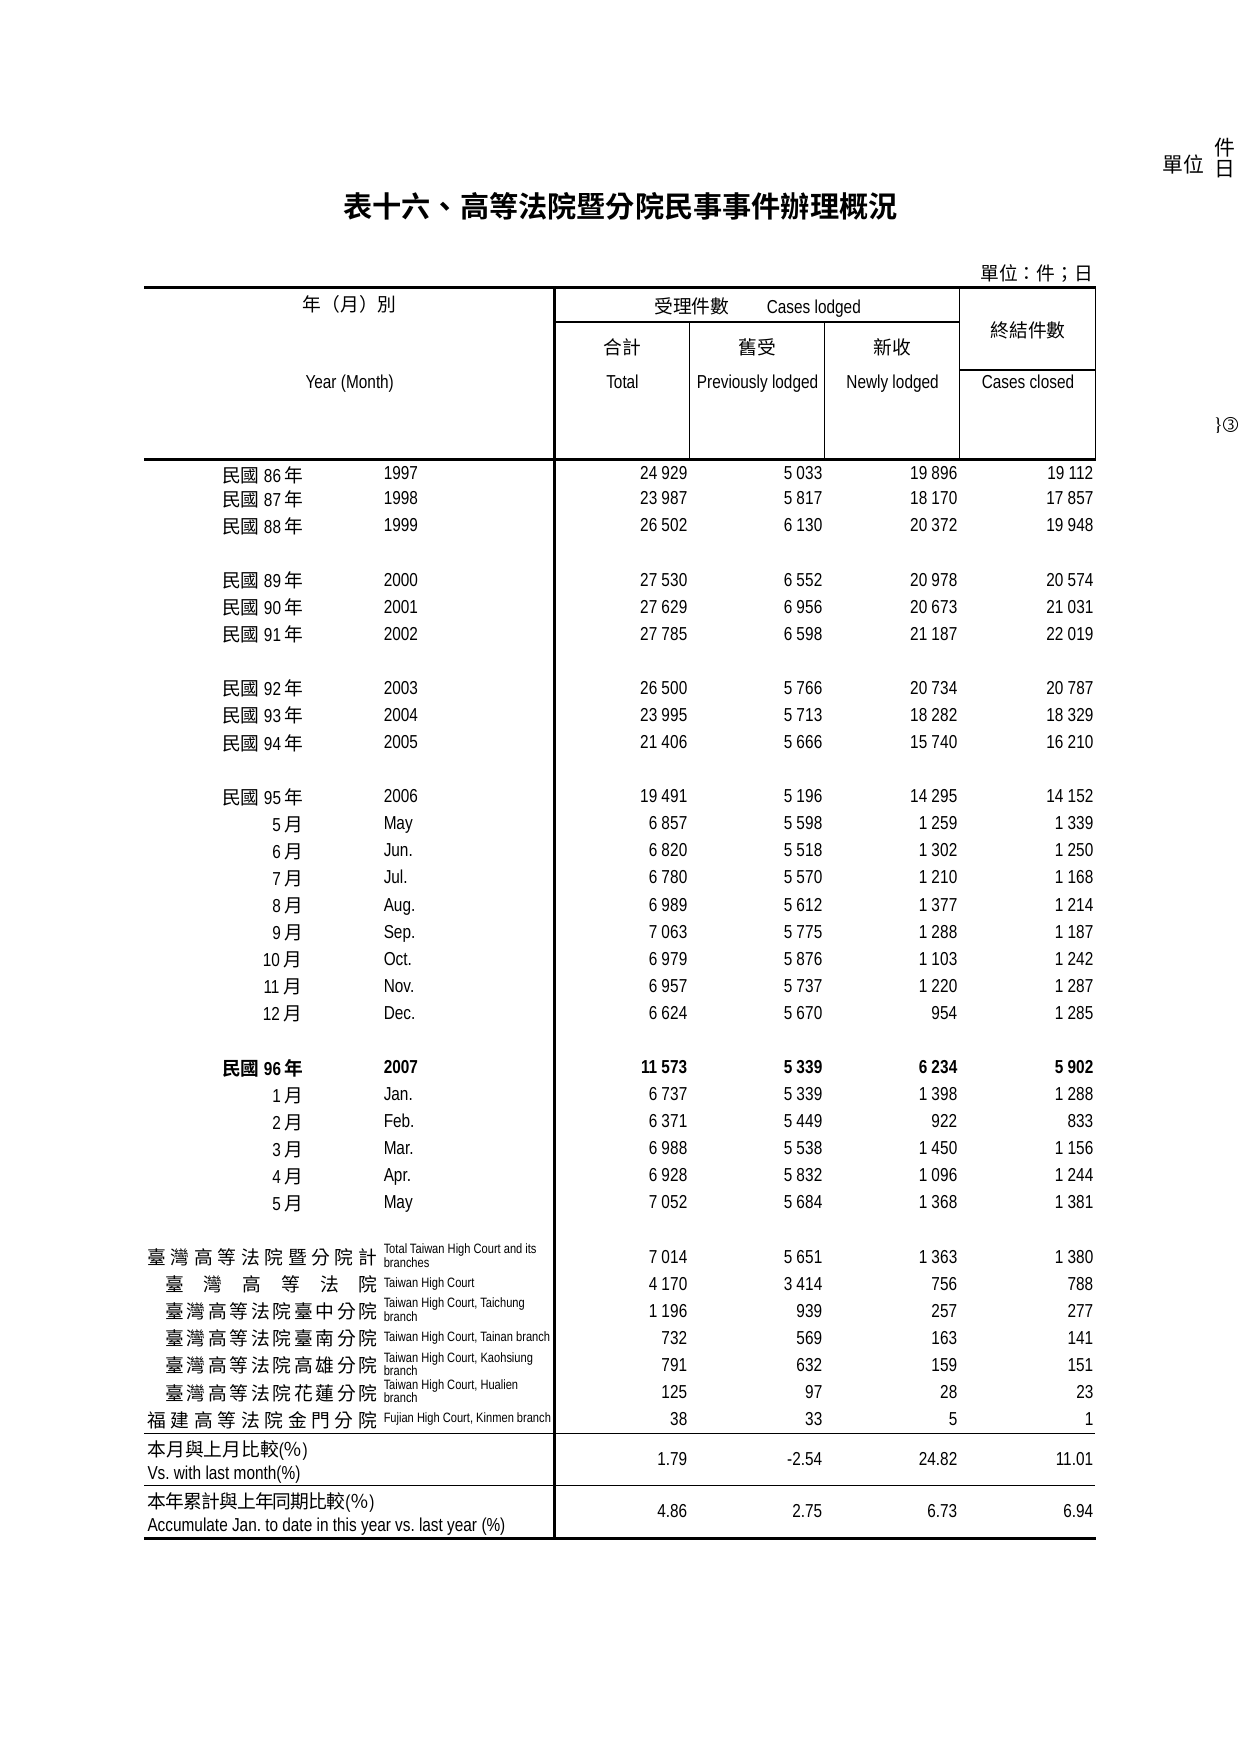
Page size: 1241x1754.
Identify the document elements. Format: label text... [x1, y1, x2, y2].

table_cell 954 [825, 999, 960, 1026]
table_cell Year (Month) [144, 369, 553, 457]
table_cell 臺灣高等法院臺中分院 [144, 1297, 381, 1324]
table_cell 6 371 [556, 1108, 690, 1134]
table_cell 1997 [381, 461, 553, 484]
table_cell 632 [690, 1351, 825, 1378]
table_cell [825, 1216, 960, 1243]
table_cell 19 896 [825, 461, 960, 484]
table_cell 1 214 [960, 891, 1096, 918]
table_cell 本月與上月比較(％) Vs. with last month(%) [144, 1434, 553, 1484]
table_cell 11 573 [556, 1053, 690, 1080]
table_cell 27 530 [556, 566, 690, 593]
table_cell 1 242 [960, 945, 1096, 972]
table_cell 6 737 [556, 1080, 690, 1107]
table_cell [144, 755, 381, 782]
table_cell 6 624 [556, 999, 690, 1026]
table_cell 2006 [381, 783, 553, 809]
table_cell 2002 [381, 620, 553, 647]
table_cell 1 339 [960, 810, 1096, 837]
table_cell 26 500 [556, 674, 690, 701]
table_cell 民國 89年 [144, 566, 381, 593]
table_cell 1 220 [825, 972, 960, 999]
table_cell 5 684 [690, 1189, 825, 1216]
table_cell 5 033 [690, 461, 825, 484]
table_cell Taiwan High Court, Taichung branch [381, 1297, 553, 1324]
table_cell 23 987 [556, 485, 690, 512]
table_cell 4.86 [556, 1486, 690, 1537]
table_cell 1 288 [825, 918, 960, 945]
table_cell [825, 539, 960, 566]
table_cell 2007 [381, 1053, 553, 1080]
table_cell 257 [825, 1297, 960, 1324]
table_cell May [381, 810, 553, 837]
table_cell 756 [825, 1270, 960, 1297]
table_cell Total [556, 369, 689, 457]
table_cell 臺灣高等法院暨分院計 [144, 1243, 381, 1270]
table_cell 2003 [381, 674, 553, 701]
table_cell Fujian High Court, Kinmen branch [381, 1405, 553, 1432]
table_cell 7 014 [556, 1243, 690, 1270]
table_cell 6.73 [825, 1486, 960, 1537]
table_cell 24.82 [825, 1434, 960, 1484]
table_cell 20 787 [960, 674, 1096, 701]
table_cell [144, 539, 381, 566]
table_cell 1 187 [960, 918, 1096, 945]
table_cell 6 598 [690, 620, 825, 647]
table_cell [690, 1216, 825, 1243]
table_cell 5 339 [690, 1080, 825, 1107]
table_cell 民國 88年 [144, 512, 381, 539]
table_cell 5 766 [690, 674, 825, 701]
table_cell 21 187 [825, 620, 960, 647]
table_cell 1 196 [556, 1297, 690, 1324]
table_cell 1月 [144, 1080, 381, 1107]
table_cell 15 740 [825, 728, 960, 755]
table_cell [381, 755, 553, 782]
table_cell 23 995 [556, 701, 690, 728]
table_cell 6 780 [556, 864, 690, 891]
table_cell 21 406 [556, 728, 690, 755]
table_cell 6 988 [556, 1135, 690, 1162]
table_cell [960, 755, 1096, 782]
table_cell 1 363 [825, 1243, 960, 1270]
table_cell 1 [960, 1405, 1096, 1432]
table_cell 民國 96年 [144, 1053, 381, 1080]
table_cell 2.75 [690, 1486, 825, 1537]
table_cell [381, 1216, 553, 1243]
table_cell [556, 539, 690, 566]
table_cell 7月 [144, 864, 381, 891]
table_header 終結件數 [960, 289, 1095, 369]
table_cell 18 282 [825, 701, 960, 728]
table_cell 1.79 [556, 1434, 690, 1484]
table_cell [556, 755, 690, 782]
table_cell 民國 87年 [144, 485, 381, 512]
table_cell 23 [960, 1378, 1096, 1405]
table_cell 791 [556, 1351, 690, 1378]
table_cell 1 380 [960, 1243, 1096, 1270]
table_cell Taiwan High Court, Tainan branch [381, 1324, 553, 1351]
table_cell 27 629 [556, 593, 690, 620]
table_cell Mar. [381, 1135, 553, 1162]
table_cell [556, 1216, 690, 1243]
table_cell 732 [556, 1324, 690, 1351]
table_cell [690, 755, 825, 782]
table_cell Apr. [381, 1162, 553, 1189]
table_cell 1999 [381, 512, 553, 539]
table_cell 33 [690, 1405, 825, 1432]
table_cell Taiwan High Court [381, 1270, 553, 1297]
table_cell 5月 [144, 810, 381, 837]
table_cell 5 [825, 1405, 960, 1432]
table_cell [960, 1216, 1096, 1243]
table_cell [690, 647, 825, 674]
table_cell 5 196 [690, 783, 825, 809]
table_cell 6月 [144, 837, 381, 864]
table_cell 3月 [144, 1135, 381, 1162]
table_cell 1 368 [825, 1189, 960, 1216]
table_cell [144, 1026, 381, 1053]
table_cell 1 398 [825, 1080, 960, 1107]
table_cell Cases closed [960, 371, 1095, 457]
table_cell 21 031 [960, 593, 1096, 620]
table_cell 9月 [144, 918, 381, 945]
table_cell 臺灣高等法院 [144, 1270, 381, 1297]
table_cell Total Taiwan High Court and its branches [381, 1243, 553, 1270]
table_cell 141 [960, 1324, 1096, 1351]
table_cell 1 096 [825, 1162, 960, 1189]
table_cell 7 063 [556, 918, 690, 945]
table_cell 2005 [381, 728, 553, 755]
table_cell 5 902 [960, 1053, 1096, 1080]
table_cell 6 928 [556, 1162, 690, 1189]
text 單位：件；日 [148, 259, 1092, 286]
table_cell Jun. [381, 837, 553, 864]
table_cell [144, 1216, 381, 1243]
table_cell Taiwan High Court, Hualien branch [381, 1378, 553, 1405]
table_cell 12月 [144, 999, 381, 1026]
table_cell 939 [690, 1297, 825, 1324]
table_cell 163 [825, 1324, 960, 1351]
table_cell 5 832 [690, 1162, 825, 1189]
table_cell 18 170 [825, 485, 960, 512]
table_cell 1 156 [960, 1135, 1096, 1162]
table_cell 6.94 [960, 1485, 1096, 1537]
table_cell 1 450 [825, 1135, 960, 1162]
table_header 受理件數 Cases lodged [556, 289, 959, 321]
table_cell [690, 539, 825, 566]
table_cell 1 377 [825, 891, 960, 918]
table_cell 民國 94年 [144, 728, 381, 755]
table_cell 民國 90年 [144, 593, 381, 620]
table_cell 18 329 [960, 701, 1096, 728]
table_cell 19 491 [556, 783, 690, 809]
table_cell 5 339 [690, 1053, 825, 1080]
table_cell 26 502 [556, 512, 690, 539]
table_cell 151 [960, 1351, 1096, 1378]
table_cell 5 670 [690, 999, 825, 1026]
table_cell Aug. [381, 891, 553, 918]
table_cell 1 259 [825, 810, 960, 837]
table_cell 1998 [381, 485, 553, 512]
table_cell 20 673 [825, 593, 960, 620]
text 表十六、高等法院暨分院民事事件辦理概況 [148, 183, 1092, 225]
table_cell 14 295 [825, 783, 960, 809]
table_cell 159 [825, 1351, 960, 1378]
table_cell 6 552 [690, 566, 825, 593]
table_cell 6 956 [690, 593, 825, 620]
text 件日 [1212, 137, 1240, 180]
table_cell Taiwan High Court, Kaohsiung branch [381, 1351, 553, 1378]
table_cell 125 [556, 1378, 690, 1405]
table_cell Sep. [381, 918, 553, 945]
table_cell -2.54 [690, 1434, 825, 1484]
table_cell 5 713 [690, 701, 825, 728]
table_cell 27 785 [556, 620, 690, 647]
table_cell 6 820 [556, 837, 690, 864]
table_cell 1 381 [960, 1189, 1096, 1216]
table_cell [825, 755, 960, 782]
table_cell 舊受 [690, 323, 824, 369]
table_cell 5 570 [690, 864, 825, 891]
table_cell 福建高等法院金門分院 [144, 1405, 381, 1432]
table_cell 民國 92年 [144, 674, 381, 701]
table_cell 788 [960, 1270, 1096, 1297]
table_cell 2月 [144, 1108, 381, 1134]
table_cell 5 651 [690, 1243, 825, 1270]
table_cell 97 [690, 1378, 825, 1405]
table_cell 20 574 [960, 566, 1096, 593]
table_cell 2001 [381, 593, 553, 620]
table_cell 2004 [381, 701, 553, 728]
table_cell 16 210 [960, 728, 1096, 755]
table_cell 5 598 [690, 810, 825, 837]
table_cell 20 978 [825, 566, 960, 593]
table_cell 833 [960, 1108, 1096, 1134]
table_cell Oct. [381, 945, 553, 972]
table_cell Nov. [381, 972, 553, 999]
table_cell 8月 [144, 891, 381, 918]
table_cell Jan. [381, 1080, 553, 1107]
table_cell 6 130 [690, 512, 825, 539]
table_cell 1 302 [825, 837, 960, 864]
table_cell 4 170 [556, 1270, 690, 1297]
table_cell 1 103 [825, 945, 960, 972]
table_cell 19 112 [960, 461, 1096, 484]
table_cell [144, 647, 381, 674]
table_cell [381, 539, 553, 566]
table_cell 1 210 [825, 864, 960, 891]
table_cell 24 929 [556, 461, 690, 484]
table_cell 28 [825, 1378, 960, 1405]
table_cell Dec. [381, 999, 553, 1026]
table_cell 5 449 [690, 1108, 825, 1134]
table_cell 6 979 [556, 945, 690, 972]
table_cell Jul. [381, 864, 553, 891]
table_cell 5 666 [690, 728, 825, 755]
table_cell [825, 1026, 960, 1053]
table_cell 民國 91年 [144, 620, 381, 647]
text [1162, 173, 1240, 181]
table_cell 38 [556, 1405, 690, 1432]
table_cell 臺灣高等法院臺南分院 [144, 1324, 381, 1351]
table_cell 5 775 [690, 918, 825, 945]
table_cell [556, 1026, 690, 1053]
table_cell 1 244 [960, 1162, 1096, 1189]
table_cell 20 734 [825, 674, 960, 701]
table_cell 7 052 [556, 1189, 690, 1216]
table_cell 1 250 [960, 837, 1096, 864]
table_cell 3 414 [690, 1270, 825, 1297]
table_cell Feb. [381, 1108, 553, 1134]
table_cell 民國 93年 [144, 701, 381, 728]
table_header 年（月）別 [144, 289, 553, 369]
table_cell 本年累計與上年同期比較(％) Accumulate Jan. to date in this year vs. last year (%) [144, 1486, 553, 1537]
table_cell 569 [690, 1324, 825, 1351]
table_cell May [381, 1189, 553, 1216]
table_cell [960, 539, 1096, 566]
table_cell 922 [825, 1108, 960, 1134]
table_cell 10月 [144, 945, 381, 972]
table_cell 277 [960, 1297, 1096, 1324]
table_cell 1 288 [960, 1080, 1096, 1107]
table_cell 5 612 [690, 891, 825, 918]
table_cell 5 518 [690, 837, 825, 864]
table_cell 5 876 [690, 945, 825, 972]
table_cell [690, 1026, 825, 1053]
table_cell 合計 [556, 323, 689, 369]
table_cell 5月 [144, 1189, 381, 1216]
table_cell 6 234 [825, 1053, 960, 1080]
table_cell 1 285 [960, 999, 1096, 1026]
table_cell 5 817 [690, 485, 825, 512]
table_cell 20 372 [825, 512, 960, 539]
table_cell [960, 647, 1096, 674]
table_cell 1 287 [960, 972, 1096, 999]
table_cell [960, 1026, 1096, 1053]
text 單位： [1162, 148, 1212, 173]
table_cell [381, 647, 553, 674]
table_cell 4月 [144, 1162, 381, 1189]
table_cell 6 857 [556, 810, 690, 837]
table_cell 11月 [144, 972, 381, 999]
table_cell [825, 647, 960, 674]
table_cell 新收 [825, 323, 959, 369]
table_cell 民國 86年 [144, 461, 381, 484]
table_cell 5 538 [690, 1135, 825, 1162]
table_cell 民國 95年 [144, 783, 381, 809]
table_cell 臺灣高等法院高雄分院 [144, 1351, 381, 1378]
table_cell [381, 1026, 553, 1053]
table_cell 11.01 [960, 1433, 1096, 1484]
table_cell 22 019 [960, 620, 1096, 647]
table_cell 1 168 [960, 864, 1096, 891]
table_cell Newly lodged [825, 369, 959, 457]
table_cell 5 737 [690, 972, 825, 999]
table_cell Previously lodged [690, 369, 824, 457]
table_cell 14 152 [960, 783, 1096, 809]
table_cell 6 989 [556, 891, 690, 918]
table_cell 2000 [381, 566, 553, 593]
table_cell [556, 647, 690, 674]
table_header 年（月）別 [1215, 410, 1240, 433]
table_cell 臺灣高等法院花蓮分院 [144, 1378, 381, 1405]
table_cell 17 857 [960, 485, 1096, 512]
table_cell 6 957 [556, 972, 690, 999]
table_cell 19 948 [960, 512, 1096, 539]
